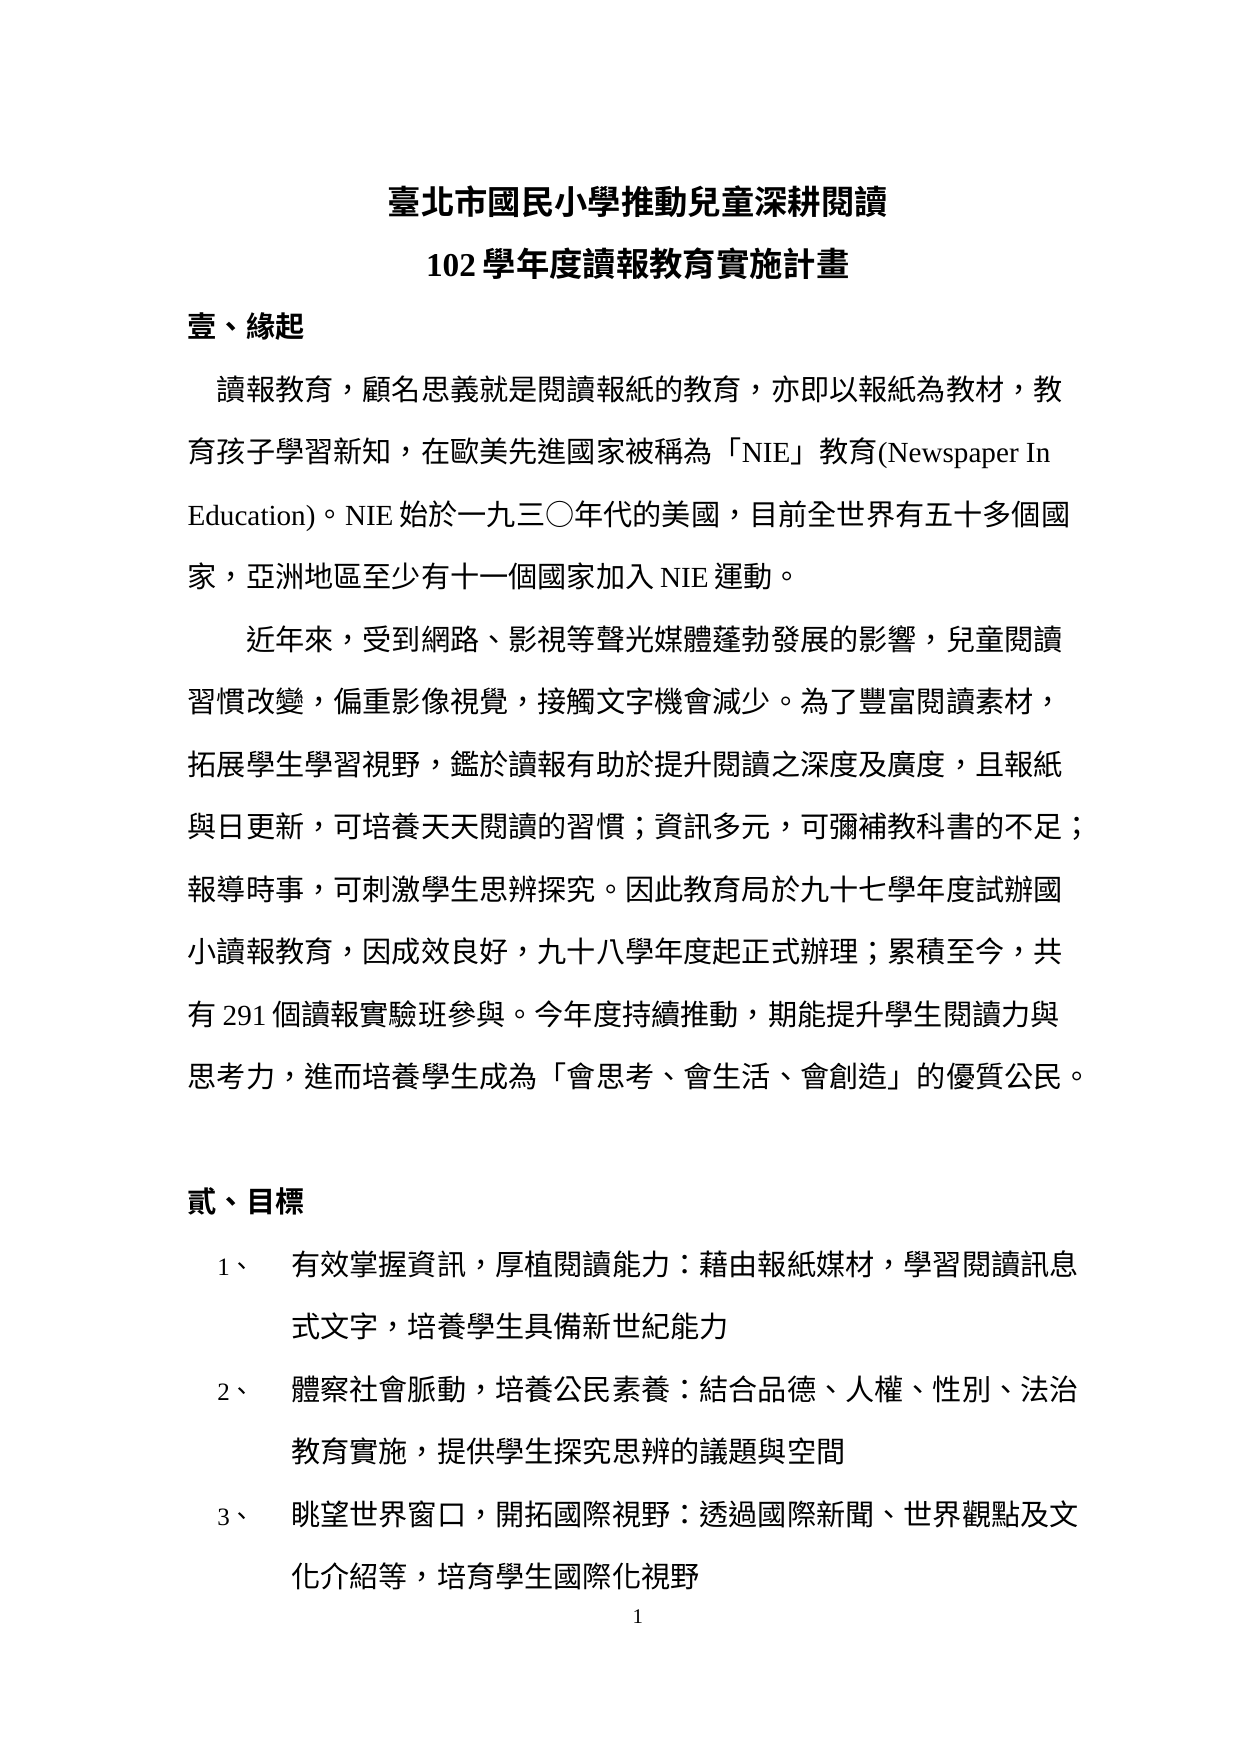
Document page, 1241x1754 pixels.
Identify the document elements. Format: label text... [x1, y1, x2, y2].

text 近年來，受到網路、影視等聲光媒體蓬勃發展的影響，兒童閱讀習慣改變，偏重影像視覺，接觸文字機會減少。為了豐富閱讀素材，拓展學生學習視野，鑑於讀報有助於提升閱讀之深度及廣度，且報紙與日更新，可培養天天閱讀的習慣；資訊多元，可彌補教科書的不足；報導時事，可刺激學生思辨探究。因此教育局於九十七學年度試辦國小讀報教育，因成效良好，九十八學年度起正式辦理；累積至今，共有291個讀報實驗班參與。今年度持續推動，期能提升學生閱讀力與思考力，進而培養學生成為「會思考、會生活、會創造」的優質公民。 [187, 596, 1087, 1096]
list 有效掌握資訊，厚植閱讀能力：藉由報紙媒材，學習閱讀訊息式文字，培養學生具備新世紀能力 [217, 1221, 1087, 1346]
text 讀報教育，顧名思義就是閱讀報紙的教育，亦即以報紙為教材，教育孩子學習新知，在歐美先進國家被稱為「NIE」教育(Newspaper In Education)。NIE始於一九三○年代的美國，目前全世界有五十多個國家，亞洲地區至少有十一個國家加入NIE運動。 [187, 346, 1087, 596]
text 102學年度讀報教育實施計畫 [187, 221, 1087, 283]
text 壹、緣起 [187, 283, 1087, 346]
text 臺北市國民小學推動兒童深耕閱讀 [187, 158, 1087, 221]
list 體察社會脈動，培養公民素養：結合品德、人權、性別、法治教育實施，提供學生探究思辨的議題與空間 [217, 1346, 1087, 1471]
text 貳、目標 [187, 1158, 1087, 1221]
list 眺望世界窗口，開拓國際視野：透過國際新聞、世界觀點及文化介紹等，培育學生國際化視野 [217, 1471, 1087, 1596]
